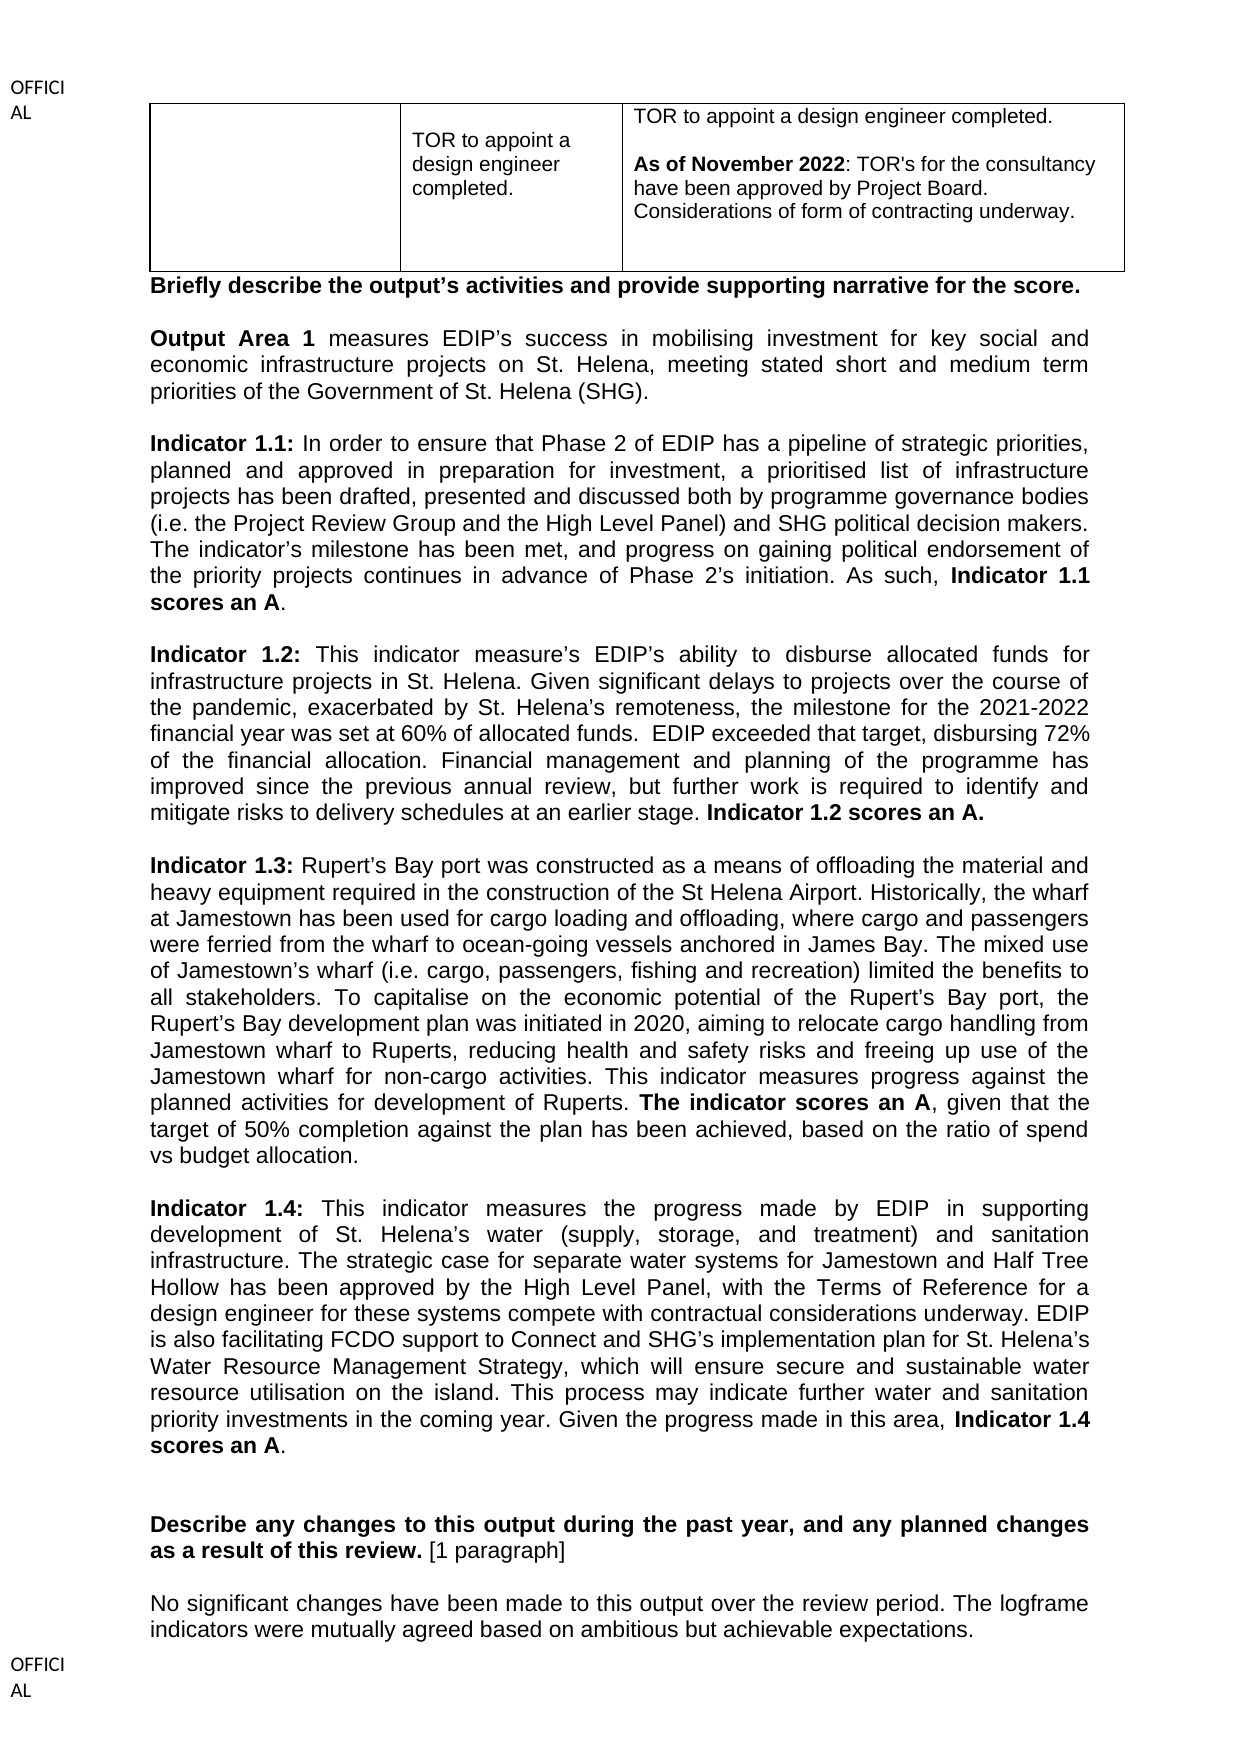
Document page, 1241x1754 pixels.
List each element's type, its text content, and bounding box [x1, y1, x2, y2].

text Indicator 1.3: Rupert’s Bay port was constructed as a means of offloading the material and heavy equipment required in the construction of the St Helena Airport. Historically, the wharf at Jamestown has been used for cargo loading and offloading, where cargo and passengers were ferried from the wharf to ocean-going vessels anchored in James Bay. The mixed use of Jamestown’s wharf (i.e. cargo, passengers, fishing and recreation) limited the benefits to all stakeholders. To capitalise on the economic potential of the Rupert’s Bay port, the Rupert’s Bay development plan was initiated in 2020, aiming to relocate cargo handling from Jamestown wharf to Ruperts, reducing health and safety risks and freeing up use of the Jamestown wharf for non-cargo activities. This indicator measures progress against the planned activities for development of Ruperts. The indicator scores an A, given that the target of 50% completion against the plan has been achieved, based on the ratio of spend vs budget allocation. [150, 852, 1090, 1168]
text Briefly describe the output’s activities and provide supporting narrative for the score. [150, 272, 1090, 299]
text No significant changes have been made to this output over the review period. The logframe indicators were mutually agreed based on ambitious but achievable expectations. [150, 1590, 1090, 1643]
table_cell TOR to appoint a design engineer completed. As of November 2022: TOR's for the consultancy have been approved by Project Board. Considerations of form of contracting underway. [623, 104, 1124, 271]
text Indicator 1.2: This indicator measure’s EDIP’s ability to disburse allocated funds for infrastructure projects in St. Helena. Given significant delays to projects over the course of the pandemic, exacerbated by St. Helena’s remoteness, the milestone for the 2021-2022 financial year was set at 60% of allocated funds. EDIP exceeded that target, disbursing 72% of the financial allocation. Financial management and planning of the programme has improved since the previous annual review, but further work is required to identify and mitigate risks to delivery schedules at an earlier stage. Indicator 1.2 scores an A. [150, 641, 1090, 826]
text Indicator 1.4: This indicator measures the progress made by EDIP in supporting development of St. Helena’s water (supply, storage, and treatment) and sanitation infrastructure. The strategic case for separate water systems for Jamestown and Half Tree Hollow has been approved by the High Level Panel, with the Terms of Reference for a design engineer for these systems compete with contractual considerations underway. EDIP is also facilitating FCDO support to Connect and SHG’s implementation plan for St. Helena’s Water Resource Management Strategy, which will ensure secure and sustainable water resource utilisation on the island. This process may indicate further water and sanitation priority investments in the coming year. Given the progress made in this area, Indicator 1.4 scores an A. [150, 1195, 1090, 1458]
table_cell [151, 104, 400, 271]
text Indicator 1.1: In order to ensure that Phase 2 of EDIP has a pipeline of strategic priorities, planned and approved in preparation for investment, a prioritised list of infrastructure projects has been drafted, presented and discussed both by programme governance bodies (i.e. the Project Review Group and the High Level Panel) and SHG political decision makers. The indicator’s milestone has been met, and progress on gaining political endorsement of the priority projects continues in advance of Phase 2’s initiation. As such, Indicator 1.1 scores an A. [150, 430, 1090, 615]
text Output Area 1 measures EDIP’s success in mobilising investment for key social and economic infrastructure projects on St. Helena, meeting stated short and medium term priorities of the Government of St. Helena (SHG). [150, 325, 1090, 404]
text Describe any changes to this output during the past year, and any planned changes as a result of this review. [1 paragraph] [150, 1511, 1090, 1564]
table_cell TOR to appoint a design engineer completed. [401, 104, 622, 271]
